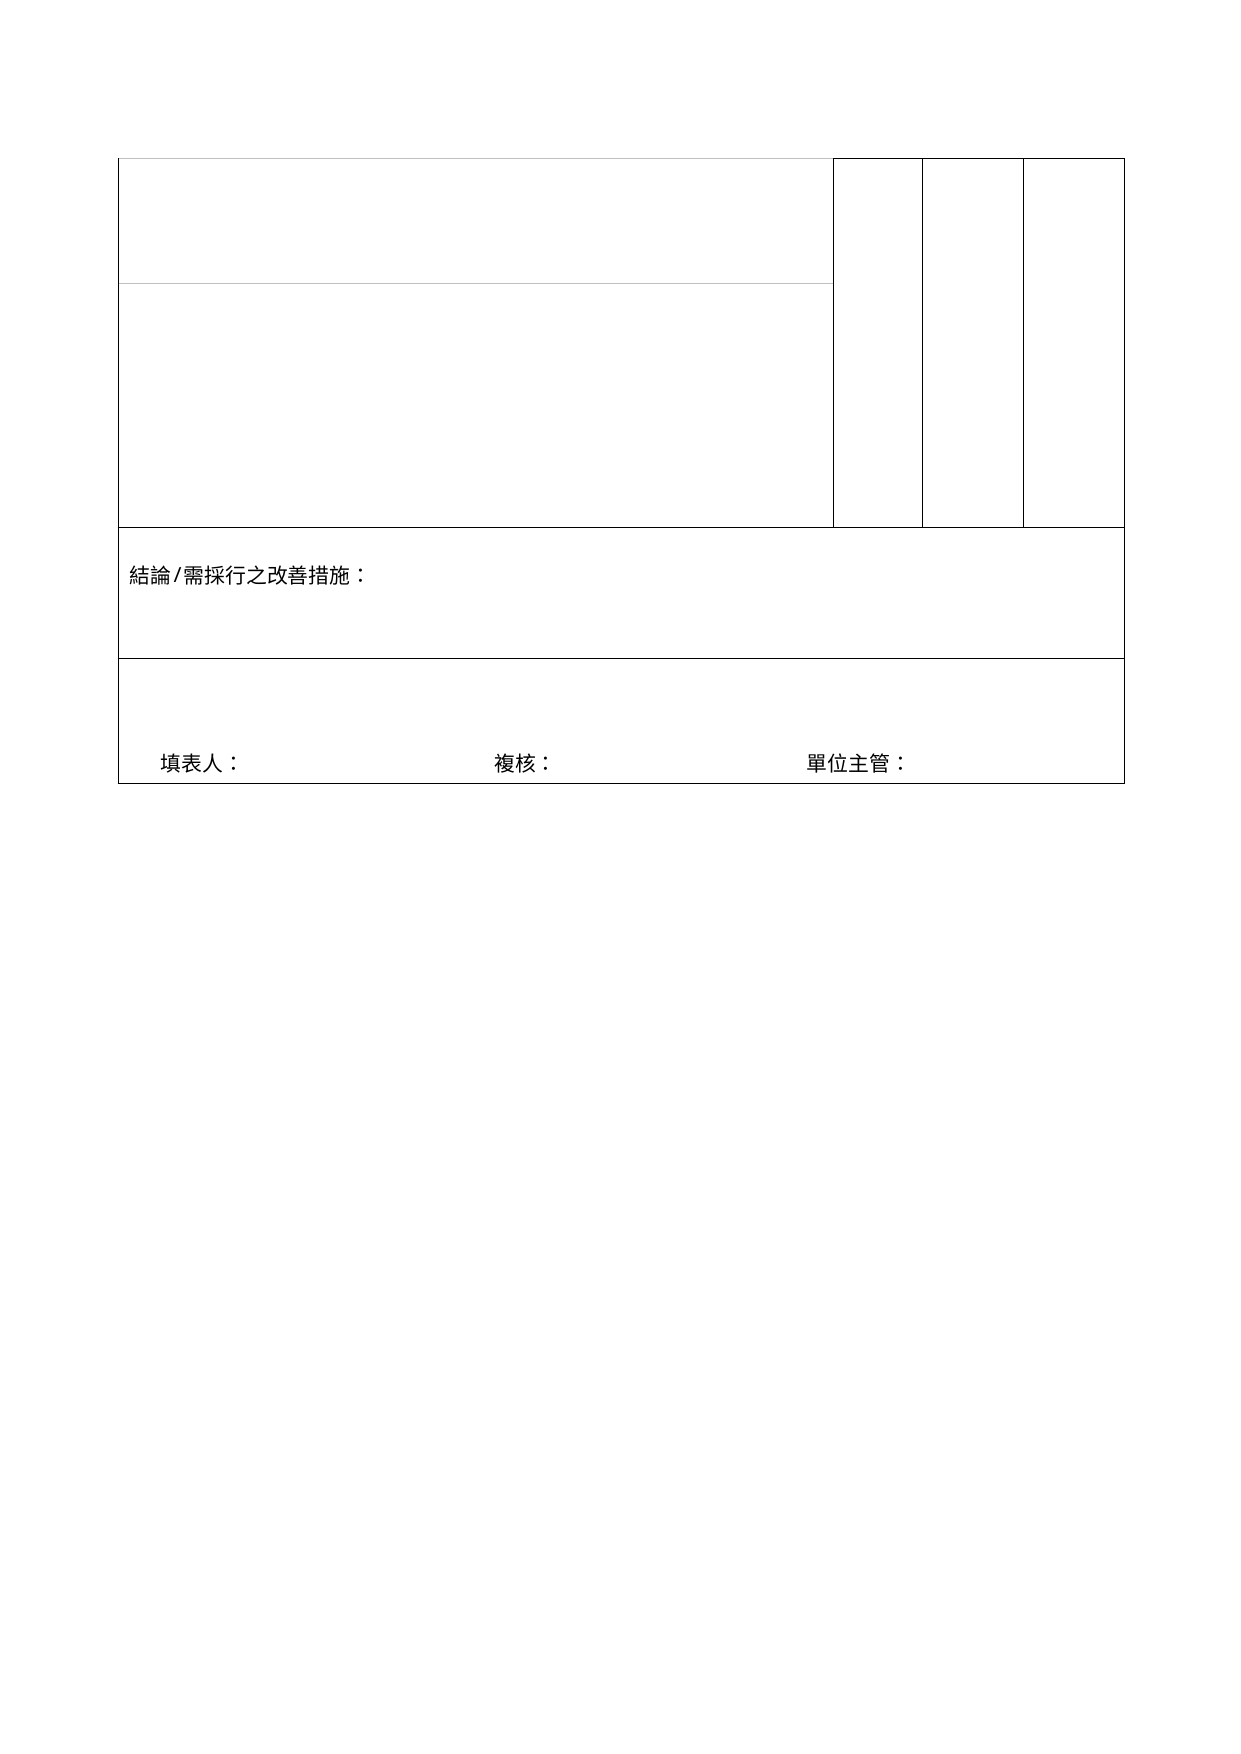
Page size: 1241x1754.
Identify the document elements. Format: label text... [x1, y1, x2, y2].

table_cell [119, 159, 833, 283]
table_cell 結論/需採行之改善措施： [119, 528, 1124, 658]
table_cell [1024, 159, 1124, 527]
table_cell [923, 159, 1023, 527]
table_cell [834, 159, 922, 527]
table_cell [119, 284, 833, 527]
table_cell 填表人： 複核： 單位主管： [119, 659, 1124, 783]
